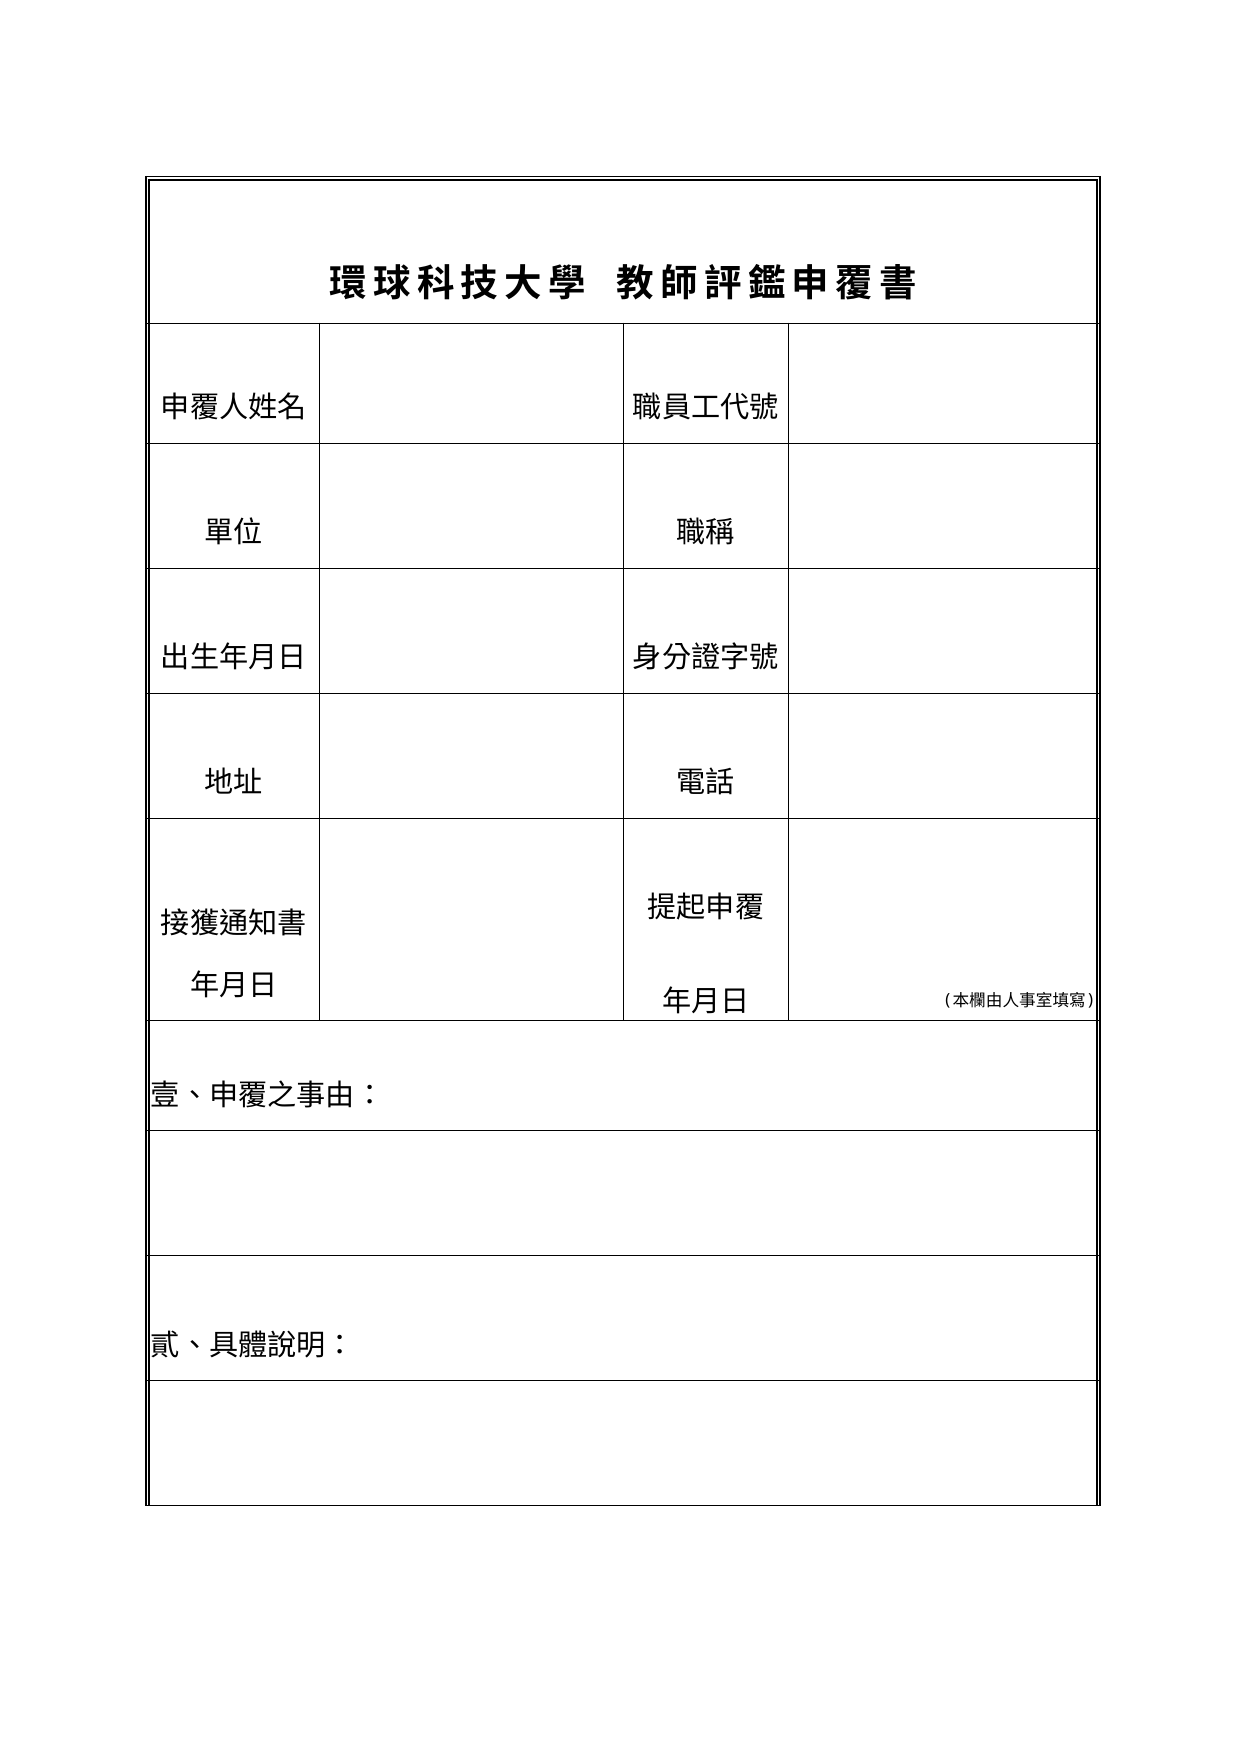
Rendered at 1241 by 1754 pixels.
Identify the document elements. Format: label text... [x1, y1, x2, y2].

table_cell [150, 1131, 1096, 1255]
table_cell [320, 324, 623, 442]
table_cell 接獲通知書年月日 [150, 819, 319, 1019]
table_cell [789, 694, 1096, 817]
table_cell 單位 [150, 444, 319, 567]
table_cell 壹、申覆之事由： [150, 1021, 1096, 1130]
table_cell [150, 1381, 1096, 1505]
table_cell 貳、具體說明： [150, 1256, 1096, 1380]
table_cell 職稱 [624, 444, 788, 567]
table_cell [320, 694, 623, 817]
table_cell [320, 819, 623, 1019]
table_cell 電話 [624, 694, 788, 817]
table_cell [320, 569, 623, 692]
table_cell 申覆人姓名 [150, 324, 319, 442]
table_cell [320, 444, 623, 567]
table_cell [789, 324, 1096, 442]
table_cell [789, 569, 1096, 692]
table_cell 職員工代號 [624, 324, 788, 442]
table_cell 出生年月日 [150, 569, 319, 692]
table_cell (本欄由人事室填寫) [789, 819, 1096, 1019]
table_header 環球科技大學 教師評鑑申覆書 [150, 181, 1096, 322]
table_cell 提起申覆 年月日 [624, 819, 788, 1019]
table_cell [789, 444, 1096, 567]
table_cell 身分證字號 [624, 569, 788, 692]
table_cell 地址 [150, 694, 319, 817]
